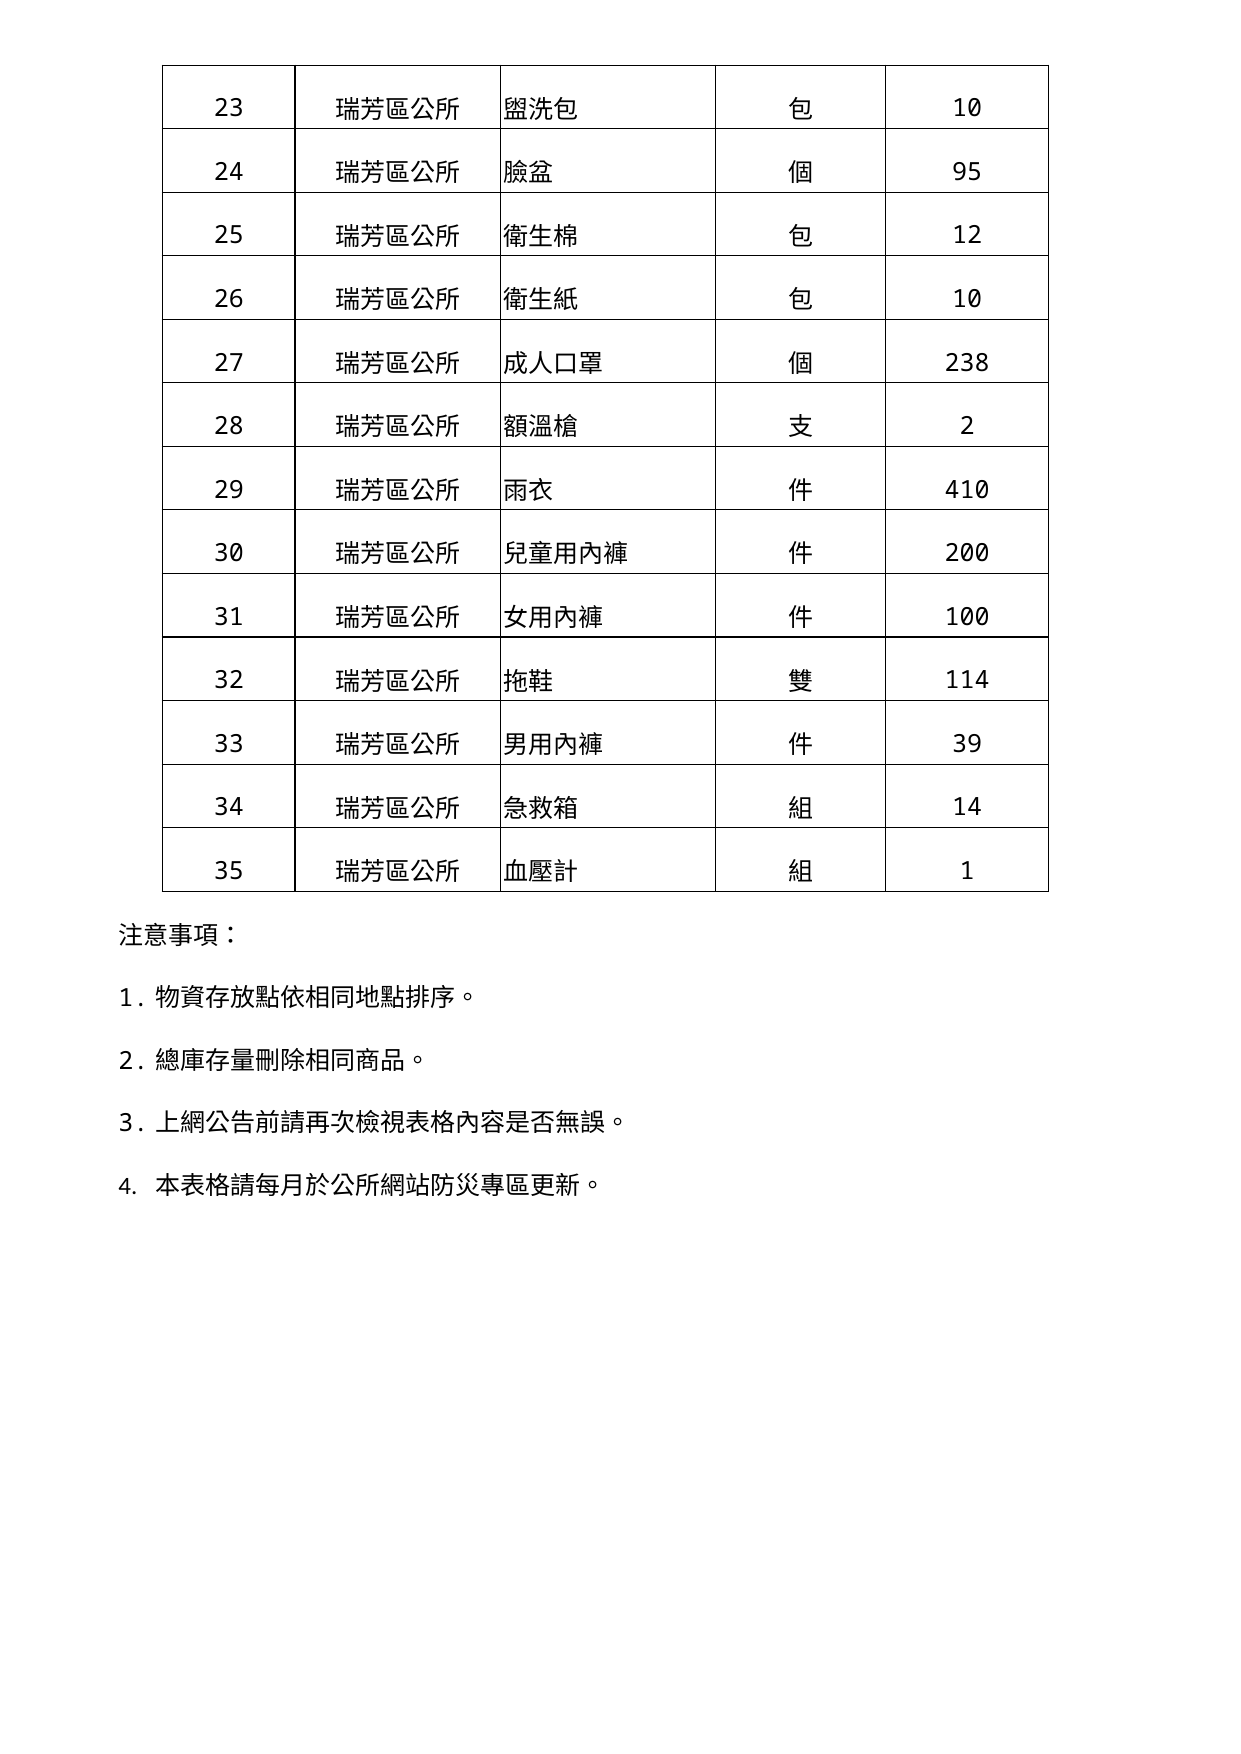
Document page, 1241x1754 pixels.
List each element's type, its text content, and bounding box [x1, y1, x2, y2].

table_cell 瑞芳區公所 [296, 638, 500, 700]
table_cell 29 [163, 447, 294, 509]
table_cell 238 [886, 320, 1048, 382]
table_cell 包 [716, 66, 885, 128]
table_cell 35 [163, 828, 294, 891]
table_cell 雨衣 [501, 447, 715, 509]
table_cell 瑞芳區公所 [296, 320, 500, 382]
table_cell 14 [886, 765, 1048, 827]
table_cell 包 [716, 256, 885, 319]
table_cell 瑞芳區公所 [296, 447, 500, 509]
table_cell 410 [886, 447, 1048, 509]
table_cell 瑞芳區公所 [296, 765, 500, 827]
text 注意事項： [118, 892, 1122, 954]
table_cell 34 [163, 765, 294, 827]
table_cell 200 [886, 510, 1048, 573]
table_cell 瑞芳區公所 [296, 193, 500, 255]
table_cell 瑞芳區公所 [296, 256, 500, 319]
table_cell 24 [163, 129, 294, 192]
table_cell 32 [163, 638, 294, 700]
table_cell 23 [163, 66, 294, 128]
table_cell 額溫槍 [501, 383, 715, 446]
table_cell 盥洗包 [501, 66, 715, 128]
table_cell 個 [716, 320, 885, 382]
list 物資存放點依相同地點排序。 [118, 954, 1122, 1017]
table_cell 10 [886, 256, 1048, 319]
table_cell 件 [716, 701, 885, 763]
table_cell 2 [886, 383, 1048, 446]
table_cell 血壓計 [501, 828, 715, 891]
table_cell 女用內褲 [501, 574, 715, 636]
table_cell 10 [886, 66, 1048, 128]
table_cell 瑞芳區公所 [296, 574, 500, 636]
table_cell 兒童用內褲 [501, 510, 715, 573]
table_cell 100 [886, 574, 1048, 636]
list 上網公告前請再次檢視表格內容是否無誤。 [118, 1079, 1122, 1142]
table_cell 瑞芳區公所 [296, 828, 500, 891]
table_cell 26 [163, 256, 294, 319]
table_cell 瑞芳區公所 [296, 66, 500, 128]
list 總庫存量刪除相同商品。 [118, 1017, 1122, 1079]
table_cell 件 [716, 574, 885, 636]
table_cell 31 [163, 574, 294, 636]
table_cell 拖鞋 [501, 638, 715, 700]
table_cell 個 [716, 129, 885, 192]
table_cell 瑞芳區公所 [296, 701, 500, 763]
table_cell 30 [163, 510, 294, 573]
table_cell 男用內褲 [501, 701, 715, 763]
table_cell 114 [886, 638, 1048, 700]
table_cell 1 [886, 828, 1048, 891]
table_cell 33 [163, 701, 294, 763]
table_cell 25 [163, 193, 294, 255]
table_cell 瑞芳區公所 [296, 510, 500, 573]
table_cell 支 [716, 383, 885, 446]
table_cell 27 [163, 320, 294, 382]
table_cell 瑞芳區公所 [296, 383, 500, 446]
table_cell 組 [716, 828, 885, 891]
table_cell 包 [716, 193, 885, 255]
table_cell 95 [886, 129, 1048, 192]
table_cell 衛生紙 [501, 256, 715, 319]
table_cell 件 [716, 447, 885, 509]
table_cell 雙 [716, 638, 885, 700]
table_cell 12 [886, 193, 1048, 255]
table_cell 28 [163, 383, 294, 446]
table_cell 成人口罩 [501, 320, 715, 382]
table_cell 組 [716, 765, 885, 827]
list 本表格請每月於公所網站防災專區更新。 [118, 1142, 1122, 1204]
table_cell 件 [716, 510, 885, 573]
table_cell 衛生棉 [501, 193, 715, 255]
table_cell 39 [886, 701, 1048, 763]
table_cell 急救箱 [501, 765, 715, 827]
table_cell 瑞芳區公所 [296, 129, 500, 192]
table_cell 臉盆 [501, 129, 715, 192]
